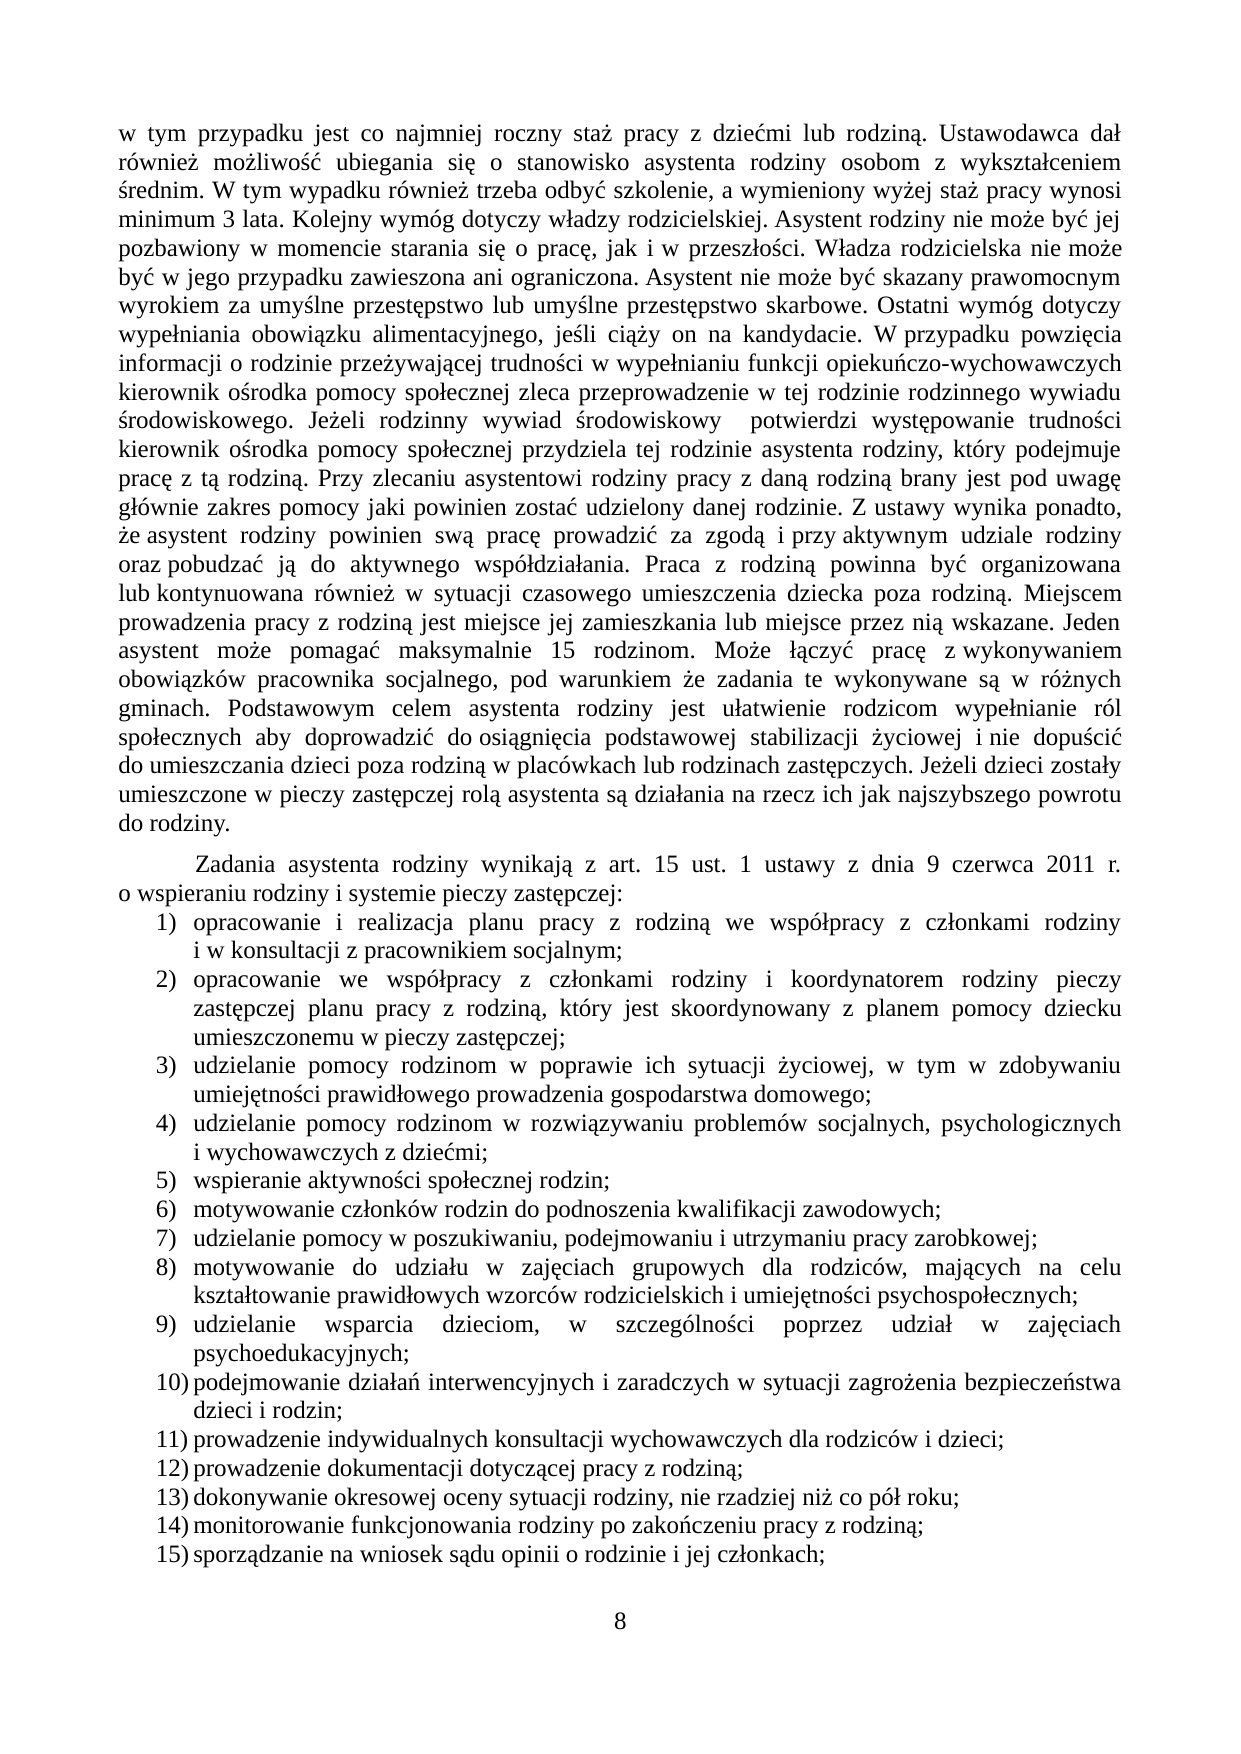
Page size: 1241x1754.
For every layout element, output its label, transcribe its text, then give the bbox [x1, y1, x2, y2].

list prowadzenie indywidualnych konsultacji wychowawczych dla rodziców i dzieci; [156, 1424, 1122, 1453]
list monitorowanie funkcjonowania rodziny po zakończeniu pracy z rodziną; [156, 1511, 1122, 1539]
list opracowanie i realizacja planu pracy z rodziną we współpracy z członkami rodziny i w konsultacji z pracownikiem socjalnym; [156, 907, 1122, 964]
list prowadzenie dokumentacji dotyczącej pracy z rodziną; [156, 1453, 1122, 1482]
list udzielanie pomocy w poszukiwaniu, podejmowaniu i utrzymaniu pracy zarobkowej; [156, 1223, 1122, 1252]
text w tym przypadku jest co najmniej roczny staż pracy z dziećmi lub rodziną. Ustawodawca dał również możliwość ubiegania się o stanowisko asystenta rodziny osobom z wykształceniem średnim. W tym wypadku również trzeba odbyć szkolenie, a wymieniony wyżej staż pracy wynosi minimum 3 lata. Kolejny wymóg dotyczy władzy rodzicielskiej. Asystent rodziny nie może być jej pozbawiony w momencie starania się o pracę, jak i w przeszłości. Władza rodzicielska nie może być w jego przypadku zawieszona ani ograniczona. Asystent nie może być skazany prawomocnym wyrokiem za umyślne przestępstwo lub umyślne przestępstwo skarbowe. Ostatni wymóg dotyczy wypełniania obowiązku alimentacyjnego, jeśli ciąży on na kandydacie. W przypadku powzięcia informacji o rodzinie przeżywającej trudności w wypełnianiu funkcji opiekuńczo-wychowawczych kierownik ośrodka pomocy społecznej zleca przeprowadzenie w tej rodzinie rodzinnego wywiadu środowiskowego. Jeżeli rodzinny wywiad środowiskowy potwierdzi występowanie trudności kierownik ośrodka pomocy społecznej przydziela tej rodzinie asystenta rodziny, który podejmuje pracę z tą rodziną. Przy zlecaniu asystentowi rodziny pracy z daną rodziną brany jest pod uwagę głównie zakres pomocy jaki powinien zostać udzielony danej rodzinie. Z ustawy wynika ponadto, że asystent rodziny powinien swą pracę prowadzić za zgodą i przy aktywnym udziale rodziny oraz pobudzać ją do aktywnego współdziałania. Praca z rodziną powinna być organizowana lub kontynuowana również w sytuacji czasowego umieszczenia dziecka poza rodziną. Miejscem prowadzenia pracy z rodziną jest miejsce jej zamieszkania lub miejsce przez nią wskazane. Jeden asystent może pomagać maksymalnie 15 rodzinom. Może łączyć pracę z wykonywaniem obowiązków pracownika socjalnego, pod warunkiem że zadania te wykonywane są w różnych gminach. Podstawowym celem asystenta rodziny jest ułatwienie rodzicom wypełnianie ról społecznych aby doprowadzić do osiągnięcia podstawowej stabilizacji życiowej i nie dopuścić do umieszczania dzieci poza rodziną w placówkach lub rodzinach zastępczych. Jeżeli dzieci zostały umieszczone w pieczy zastępczej rolą asystenta są działania na rzecz ich jak najszybszego powrotu do rodziny. [117, 118, 1122, 837]
list wspieranie aktywności społecznej rodzin; [156, 1166, 1122, 1194]
list motywowanie do udziału w zajęciach grupowych dla rodziców, mających na celu kształtowanie prawidłowych wzorców rodzicielskich i umiejętności psychospołecznych; [156, 1252, 1122, 1309]
list podejmowanie działań interwencyjnych i zaradczych w sytuacji zagrożenia bezpieczeństwa dzieci i rodzin; [156, 1367, 1122, 1424]
text Zadania asystenta rodziny wynikają z art. 15 ust. 1 ustawy z dnia 9 czerwca 2011 r. o wspieraniu rodziny i systemie pieczy zastępczej: [118, 849, 1122, 907]
list udzielanie pomocy rodzinom w poprawie ich sytuacji życiowej, w tym w zdobywaniu umiejętności prawidłowego prowadzenia gospodarstwa domowego; [156, 1051, 1122, 1108]
list motywowanie członków rodzin do podnoszenia kwalifikacji zawodowych; [156, 1194, 1122, 1223]
list dokonywanie okresowej oceny sytuacji rodziny, nie rzadziej niż co pół roku; [156, 1482, 1122, 1511]
list opracowanie we współpracy z członkami rodziny i koordynatorem rodziny pieczy zastępczej planu pracy z rodziną, który jest skoordynowany z planem pomocy dziecku umieszczonemu w pieczy zastępczej; [156, 964, 1122, 1051]
list udzielanie wsparcia dzieciom, w szczególności poprzez udział w zajęciach psychoedukacyjnych; [156, 1309, 1122, 1367]
list udzielanie pomocy rodzinom w rozwiązywaniu problemów socjalnych, psychologicznych i wychowawczych z dziećmi; [156, 1108, 1122, 1166]
list sporządzanie na wniosek sądu opinii o rodzinie i jej członkach; [156, 1539, 1122, 1568]
